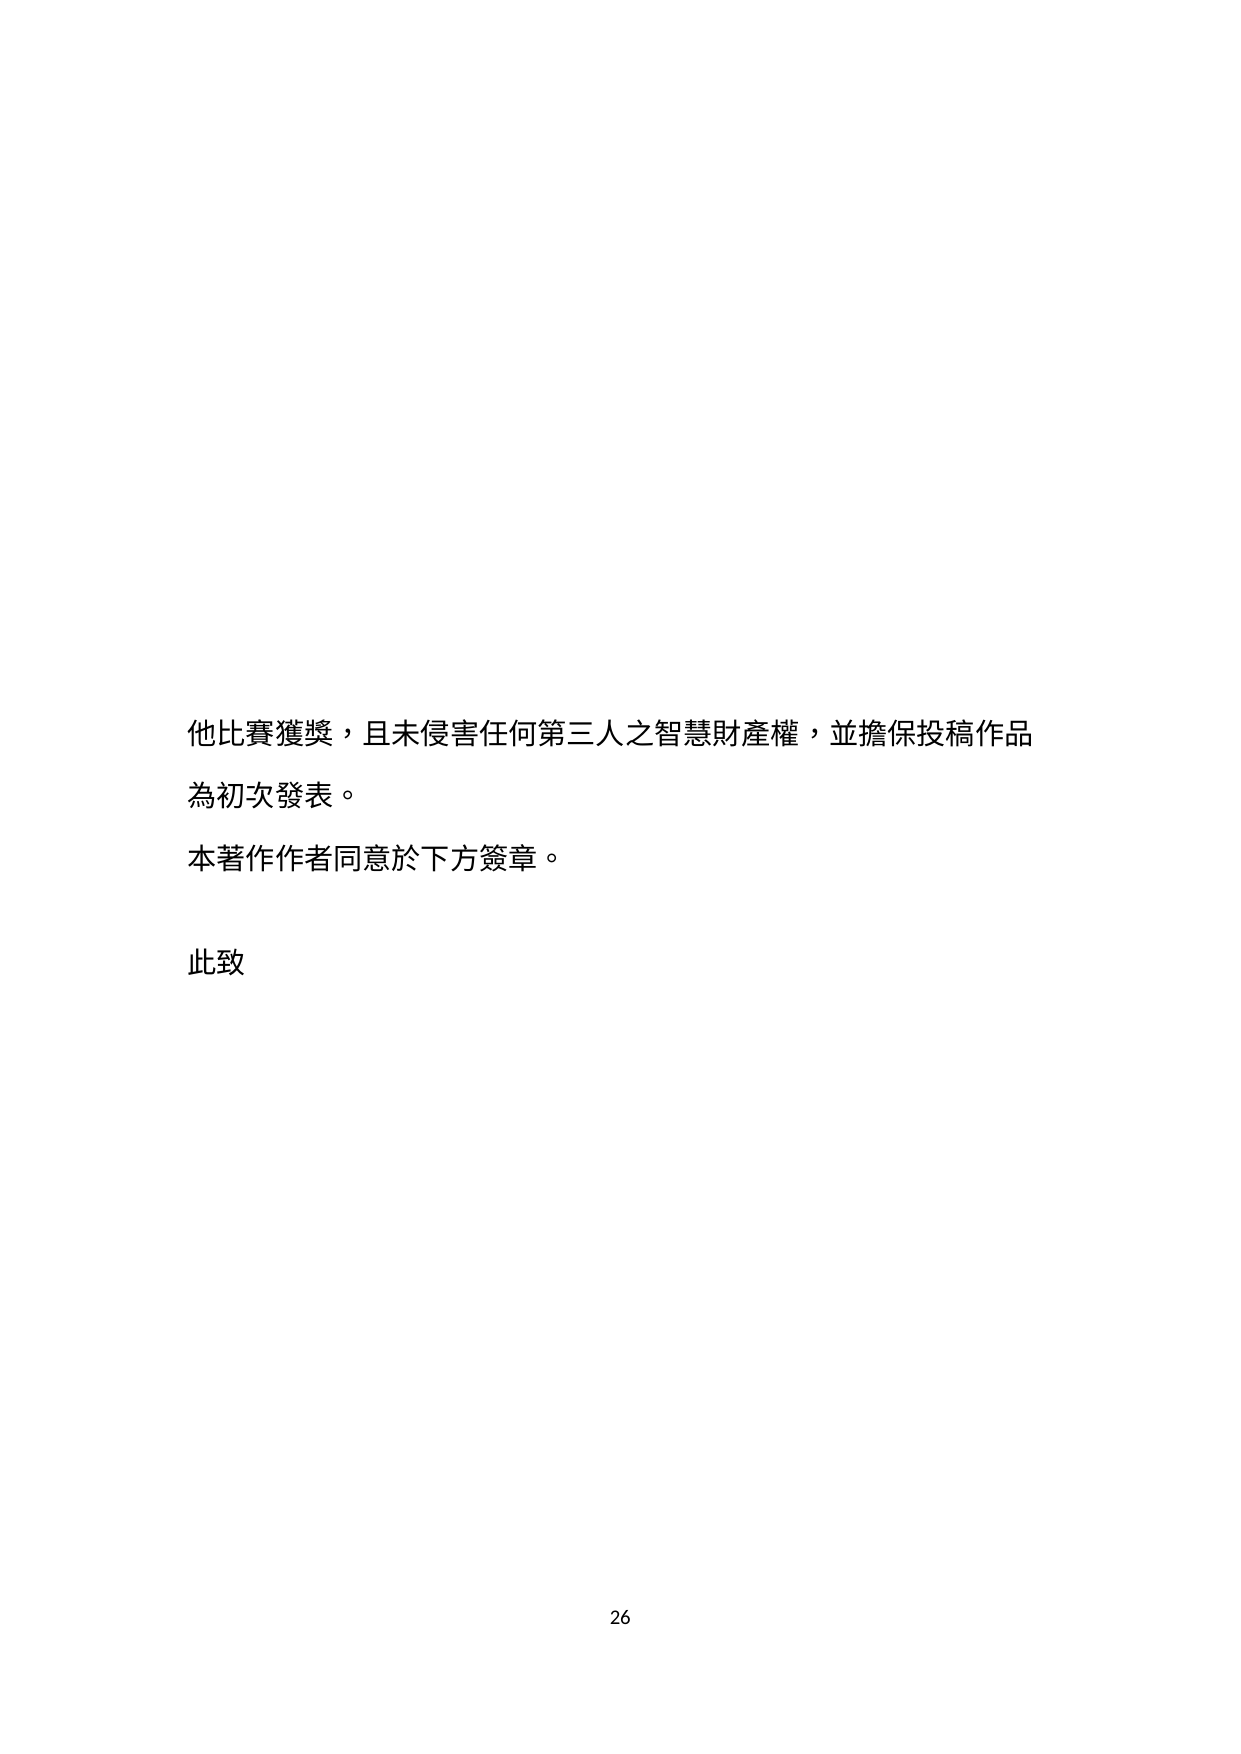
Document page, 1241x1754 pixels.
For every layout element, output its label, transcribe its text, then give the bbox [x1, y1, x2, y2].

text 他比賽獲獎，且未侵害任何第三人之智慧財產權，並擔保投稿作品為初次發表。 [187, 690, 1053, 815]
text 此致 [187, 940, 1053, 982]
text 本著作作者同意於下方簽章。 [187, 815, 1053, 877]
